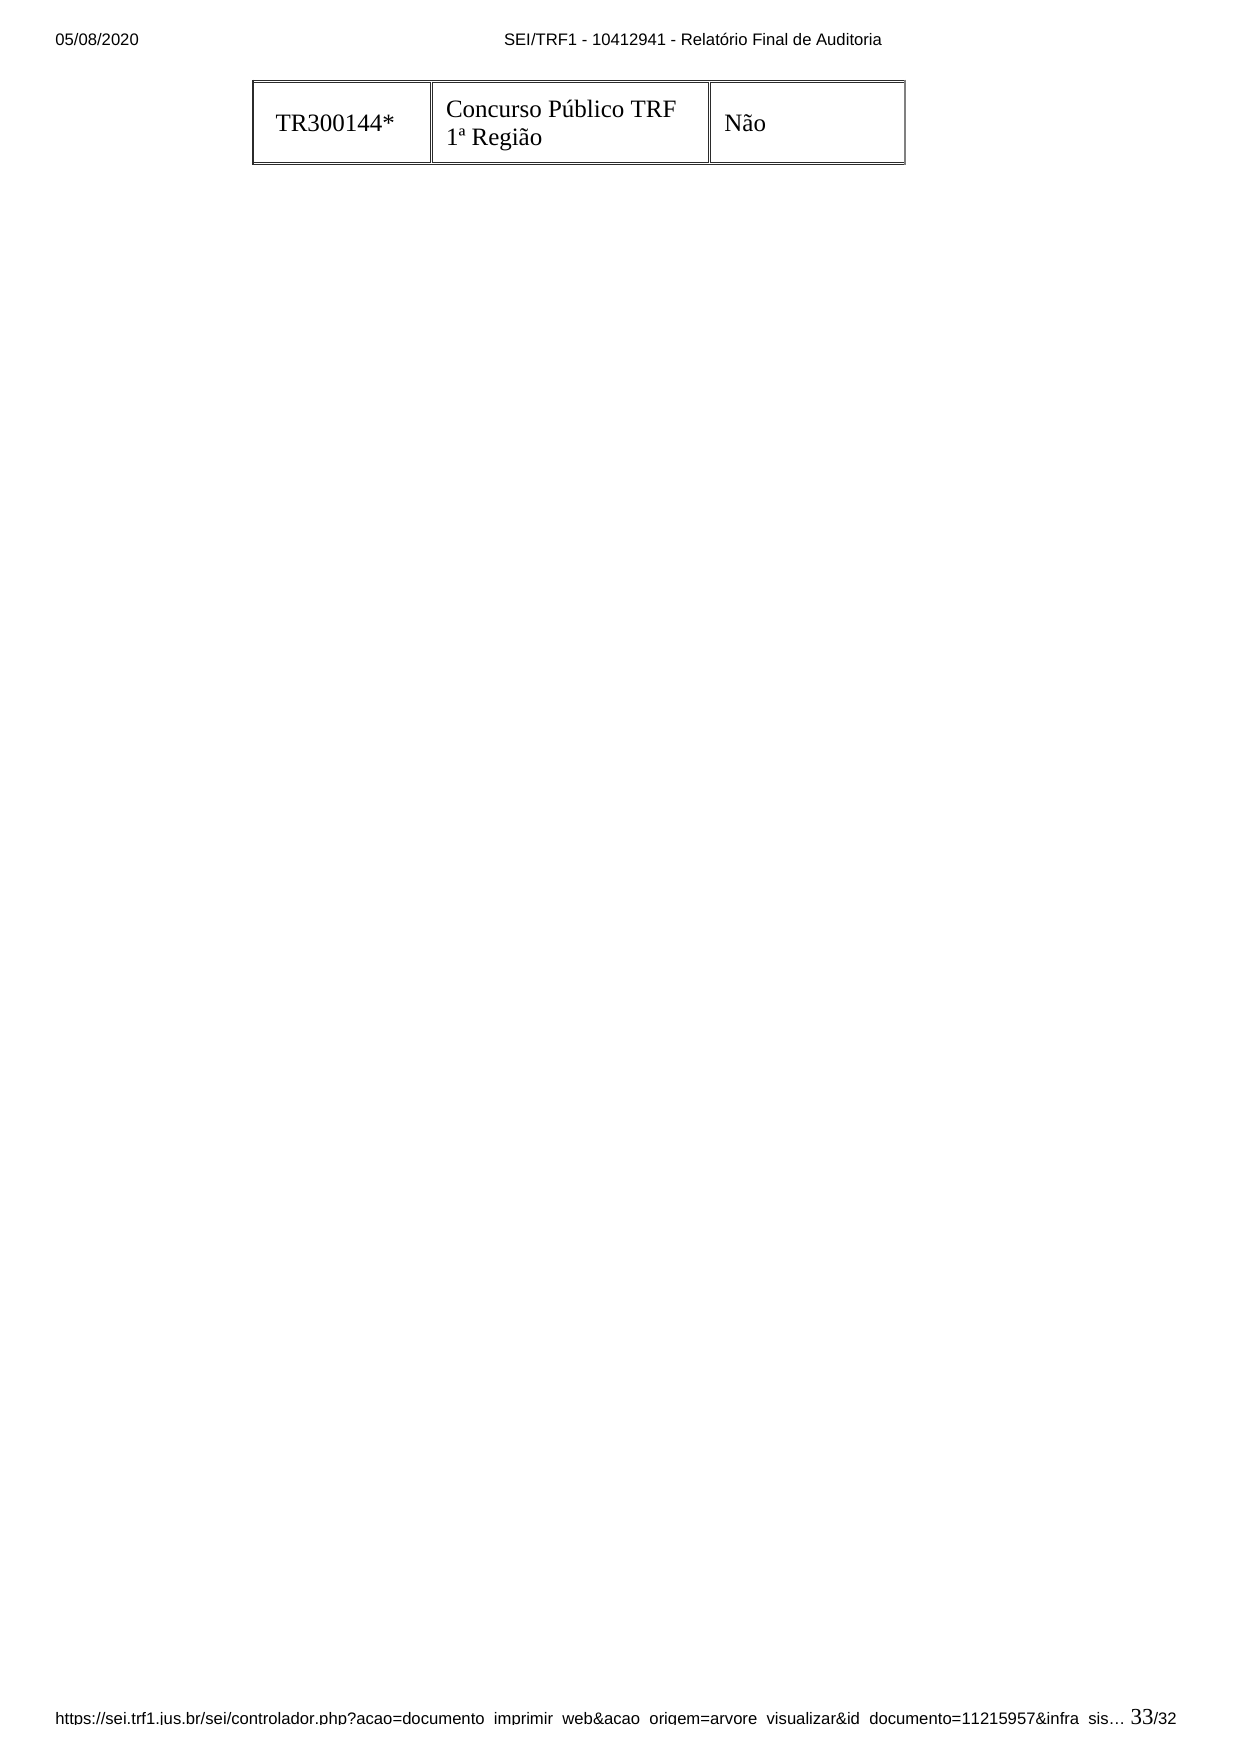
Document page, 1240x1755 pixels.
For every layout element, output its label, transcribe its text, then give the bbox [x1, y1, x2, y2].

table_cell Não [711, 83, 904, 162]
table_cell TR300144* [254, 83, 430, 162]
table_cell Concurso Público TRF 1ª Região [433, 83, 708, 162]
